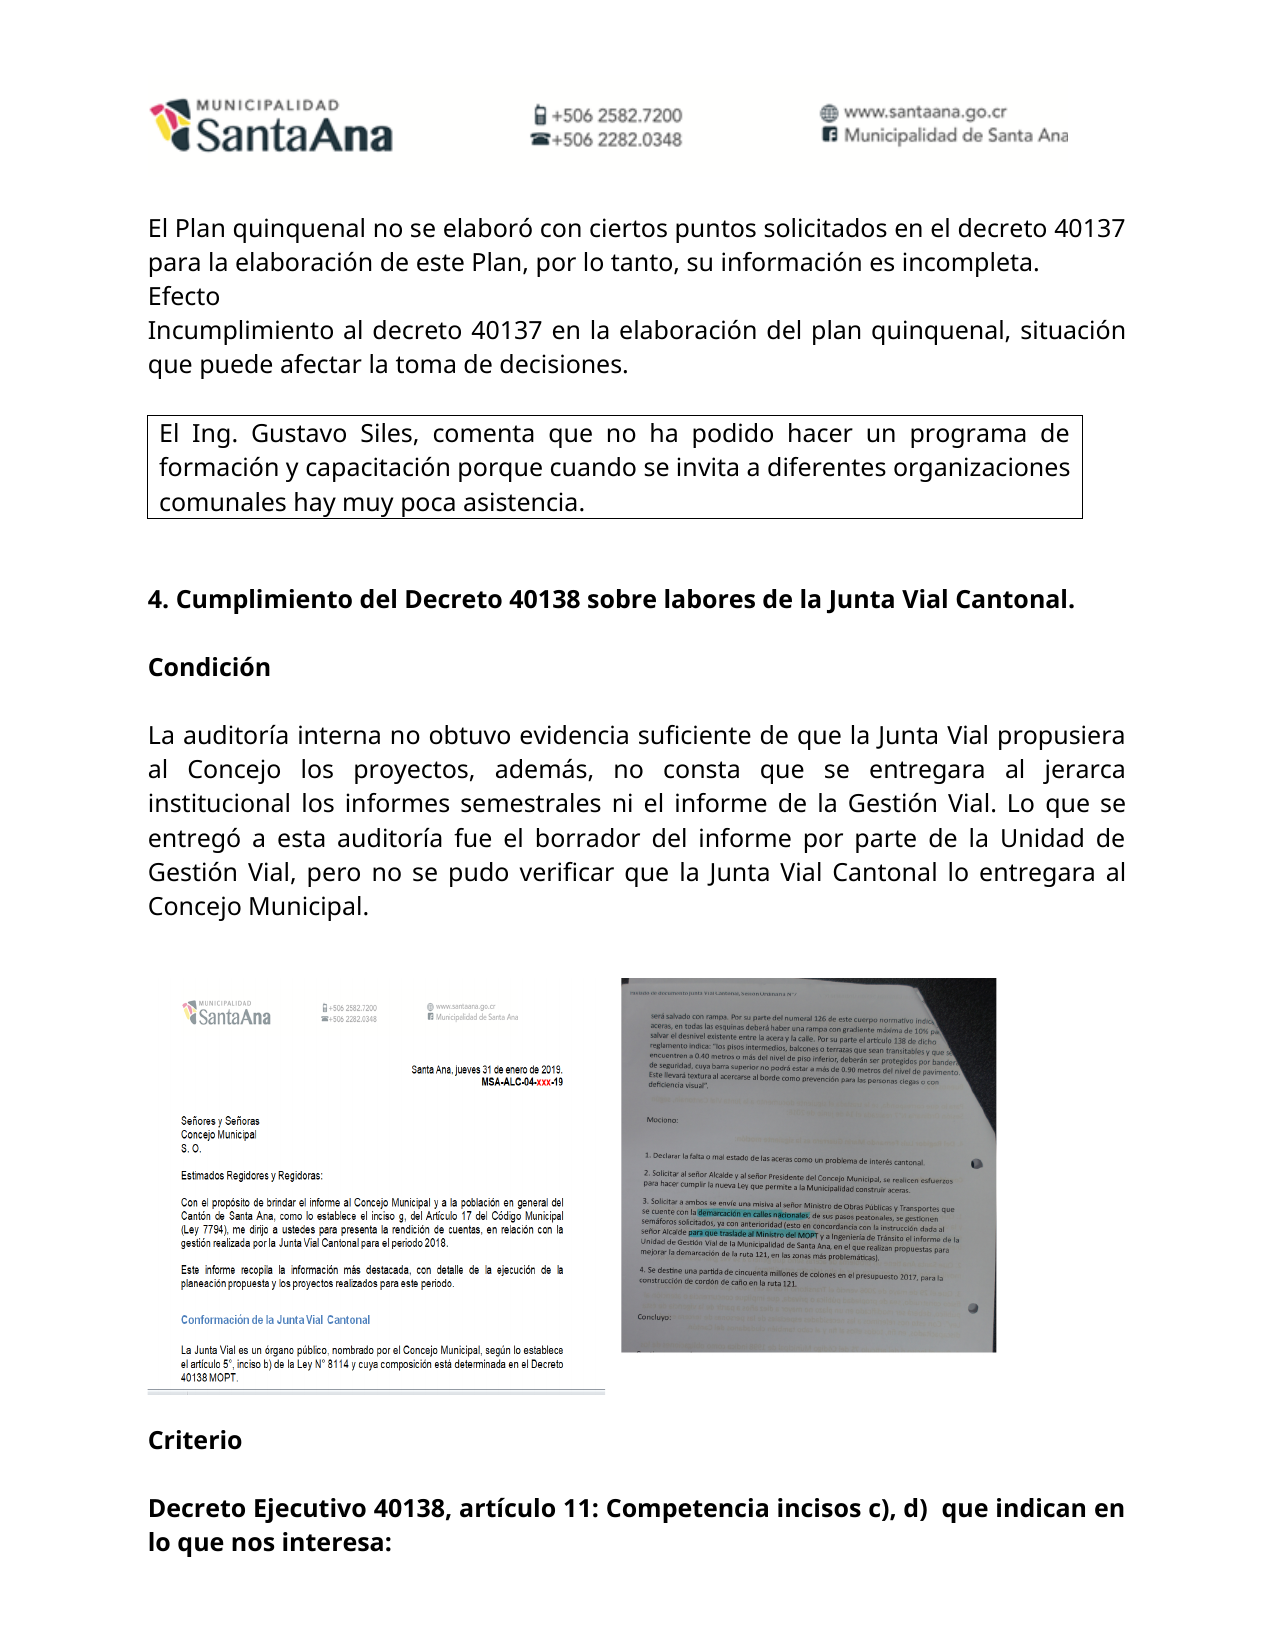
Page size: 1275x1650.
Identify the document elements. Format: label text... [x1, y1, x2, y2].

text Criterio [148, 1423, 1127, 1457]
table_header El Ing. Gustavo Siles, comenta que no ha podido hacer un programa de formación y capacitación porque cuando se invita a diferentes organizaciones comunales hay muy poca asistencia. [148, 416, 1082, 518]
text Condición [148, 650, 1127, 684]
text 4. Cumplimiento del Decreto 40138 sobre labores de la Junta Vial Cantonal. [148, 582, 1127, 616]
text Efecto [148, 279, 1127, 313]
text Incumplimiento al decreto 40137 en la elaboración del plan quinquenal, situación que puede afectar la toma de decisiones. [148, 313, 1127, 381]
text Decreto Ejecutivo 40138, artículo 11: Competencia incisos c), d) que indican en lo que nos interesa: [148, 1491, 1127, 1559]
text La auditoría interna no obtuvo evidencia suficiente de que la Junta Vial propusiera al Concejo los proyectos, además, no consta que se entregara al jerarca institucional los informes semestrales ni el informe de la Gestión Vial. Lo que se entregó a esta auditoría fue el borrador del informe por parte de la Unidad de Gestión Vial, pero no se pudo verificar que la Junta Vial Cantonal lo entregara al Concejo Municipal. [148, 718, 1127, 922]
text El Plan quinquenal no se elaboró con ciertos puntos solicitados en el decreto 40137 para la elaboración de este Plan, por lo tanto, su información es incompleta. [148, 211, 1127, 279]
